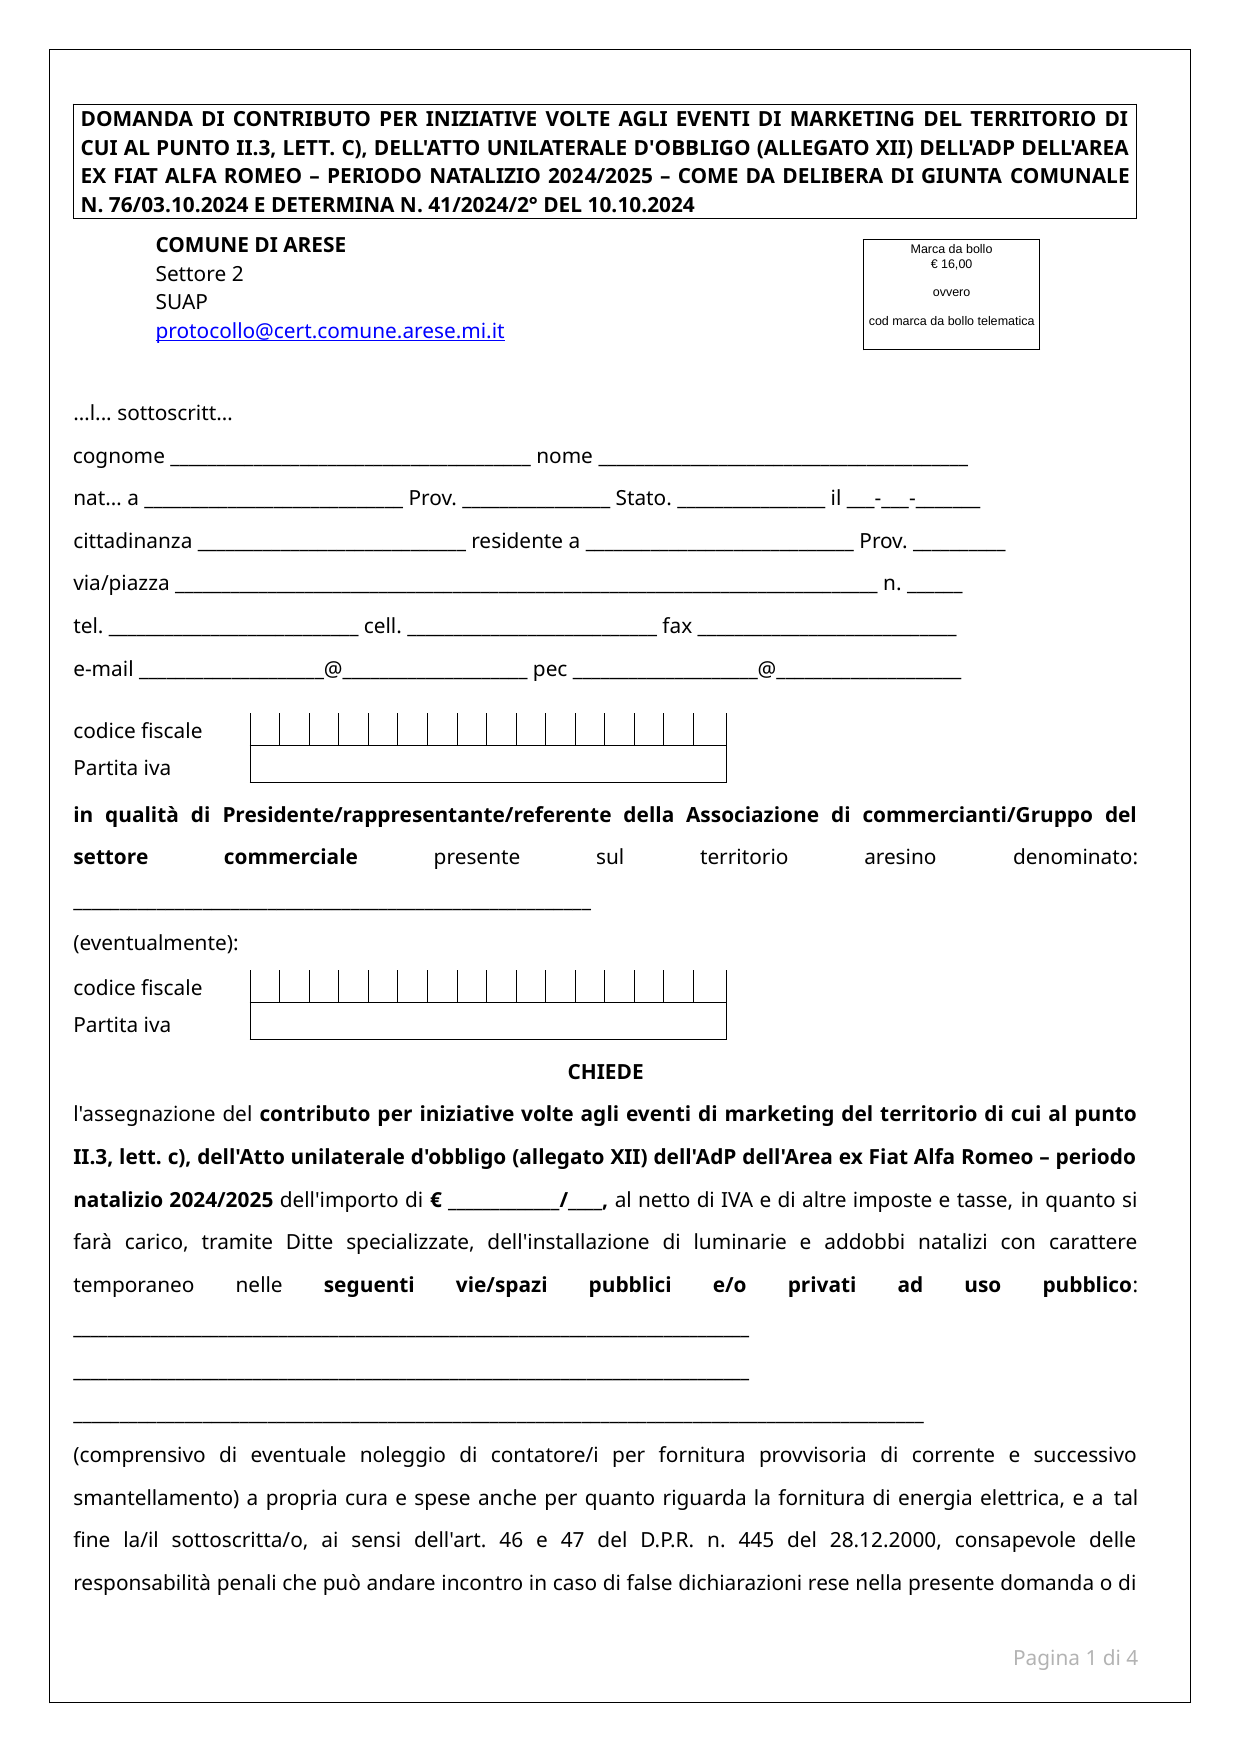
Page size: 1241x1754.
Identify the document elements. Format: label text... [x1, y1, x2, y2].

table_header codice fiscale [73, 713, 250, 744]
table_header [576, 970, 604, 1002]
table_header [251, 713, 279, 744]
table_header [576, 713, 604, 744]
table_header [605, 970, 634, 1002]
text nat… a ____________________________ Prov. ________________ Stato. ________________ il ___-___-_______ [73, 483, 1138, 512]
table_cell [1048, 219, 1137, 356]
table_header [339, 713, 368, 744]
table_header [635, 713, 663, 744]
text l'assegnazione del contributo per iniziative volte agli eventi di marketing del territorio di cui al punto II.3, lett. c), dell'Atto unilaterale d'obbligo (allegato XII) dell'AdP dell'Area ex Fiat Alfa Romeo – periodo natalizio 2024/2025 dell'importo di € _____________/____, al netto di IVA e di altre imposte e tasse, in quanto si farà carico, tramite Ditte specializzate, dell'installazione di luminarie e addobbi natalizi con carattere temporaneo nelle seguenti vie/spazi pubblici e/o privati ad uso pubblico: _______________________________________________________________________________ [73, 1099, 1138, 1341]
table_header [280, 713, 309, 744]
table_header codice fiscale [73, 970, 250, 1002]
table_header [664, 970, 693, 1002]
table_header [369, 970, 397, 1002]
table_header [339, 970, 368, 1002]
table_header [517, 970, 545, 1002]
text in qualità di Presidente/rappresentante/referente della Associazione di commercianti/Gruppo del settore commerciale presente sul territorio aresino denominato: ________________________________________________________ [73, 800, 1138, 913]
table_header [251, 970, 279, 1002]
table_header [310, 970, 338, 1002]
table_header [694, 713, 726, 744]
table_header [694, 970, 726, 1002]
text CHIEDE [73, 1057, 1138, 1085]
table_cell Marca da bollo € 16,00 ovvero cod marca da bollo telematica [855, 219, 1047, 356]
table_header [487, 713, 516, 744]
table_header [428, 970, 457, 1002]
text e-mail ____________________@____________________ pec ____________________@____________________ [73, 654, 1138, 682]
text cognome _______________________________________ nome ________________________________________ [73, 441, 1137, 469]
table_header [635, 970, 663, 1002]
table_header [310, 713, 338, 744]
table_cell Partita iva [73, 1002, 250, 1039]
table_header [369, 713, 397, 744]
table_cell Partita iva [73, 745, 250, 782]
table_header [517, 713, 545, 744]
table_cell [251, 1003, 726, 1039]
table_header [398, 970, 427, 1002]
text cittadinanza _____________________________ residente a _____________________________ Prov. __________ [73, 526, 1138, 554]
table_header [487, 970, 516, 1002]
text tel. ___________________________ cell. ___________________________ fax ____________________________ [73, 611, 1138, 639]
table_header [605, 713, 634, 744]
text via/piazza ____________________________________________________________________________ n. ______ [73, 568, 1138, 597]
table_header [458, 713, 486, 744]
table_cell [251, 746, 726, 782]
text (eventualmente): [73, 928, 1138, 956]
table_header [280, 970, 309, 1002]
table_header [428, 713, 457, 744]
text ____________________________________________________________________________________________ [73, 1398, 1138, 1426]
text _______________________________________________________________________________ [73, 1355, 1138, 1383]
table_header DOMANDA DI CONTRIBUTO PER INIZIATIVE VOLTE AGLI EVENTI DI MARKETING DEL TERRITORIO DI CUI AL PUNTO II.3, LETT. C), DELL'ATTO UNILATERALE D'OBBLIGO (ALLEGATO XII) DELL'ADP DELL'AREA EX FIAT ALFA ROMEO – PERIODO NATALIZIO 2024/2025 – COME DA DELIBERA DI GIUNTA COMUNALE N. 76/03.10.2024 E DETERMINA N. 41/2024/2° DEL 10.10.2024 [74, 105, 1136, 218]
table_cell COMUNE DI ARESE Settore 2 SUAP protocollo@cert.comune.arese.mi.it [73, 219, 710, 356]
table_header [398, 713, 427, 744]
table_header [664, 713, 693, 744]
table_header [546, 713, 575, 744]
text …l... sottoscritt… [73, 398, 1137, 427]
text (comprensivo di eventuale noleggio di contatore/i per fornitura provvisoria di corrente e successivo smantellamento) a propria cura e spese anche per quanto riguarda la fornitura di energia elettrica, e a tal fine la/il sottoscritta/o, ai sensi dell'art. 46 e 47 del D.P.R. n. 445 del 28.12.2000, consapevole delle responsabilità penali che può andare incontro in caso di false dichiarazioni rese nella presente domanda o di [73, 1440, 1138, 1597]
table_cell [710, 219, 855, 356]
table_header [546, 970, 575, 1002]
table_header [458, 970, 486, 1002]
